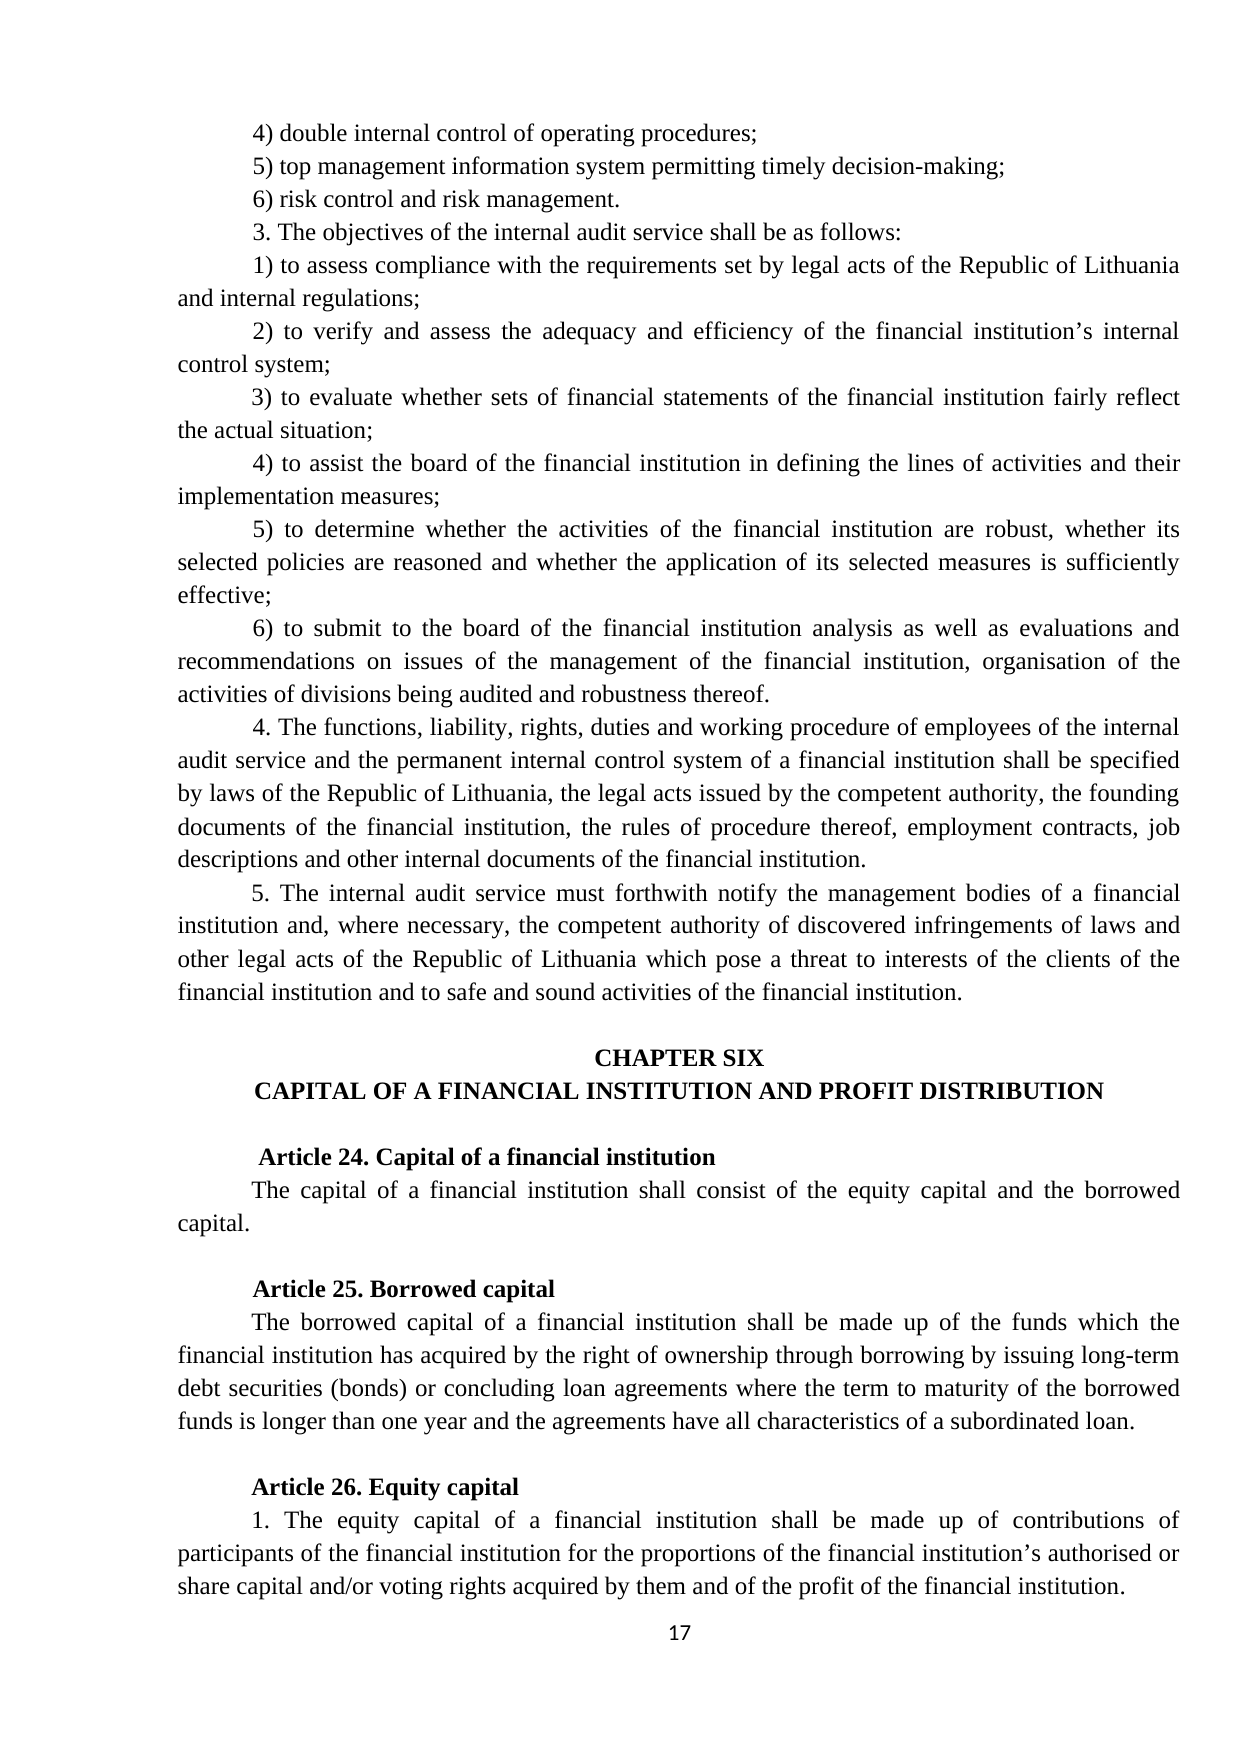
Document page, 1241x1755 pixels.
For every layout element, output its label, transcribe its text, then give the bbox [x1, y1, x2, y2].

text 2) to verify and assess the adequacy and efficiency of the financial institution’s internal control system; [177, 316, 1181, 378]
text 4. The functions, liability, rights, duties and working procedure of employees of the internal audit service and the permanent internal control system of a financial institution shall be specified by laws of the Republic of Lithuania, the legal acts issued by the competent authority, the founding documents of the financial institution, the rules of procedure thereof, employment contracts, job descriptions and other internal documents of the financial institution. [177, 712, 1181, 873]
text 5) top management information system permitting timely decision-making; [177, 151, 1181, 180]
text 1) to assess compliance with the requirements set by legal acts of the Republic of Lithuania and internal regulations; [177, 250, 1181, 312]
text 6) to submit to the board of the financial institution analysis as well as evaluations and recommendations on issues of the management of the financial institution, organisation of the activities of divisions being audited and robustness thereof. [177, 613, 1181, 708]
text CHAPTER SIX [177, 1043, 1181, 1071]
text The capital of a financial institution shall consist of the equity capital and the borrowed capital. [177, 1175, 1181, 1237]
text Article 26. Equity capital [177, 1472, 1181, 1501]
text 6) risk control and risk management. [177, 184, 1181, 213]
text 3) to evaluate whether sets of financial statements of the financial institution fairly reflect the actual situation; [177, 382, 1181, 444]
text Article 25. Borrowed capital [177, 1274, 1181, 1303]
text 5) to determine whether the activities of the financial institution are robust, whether its selected policies are reasoned and whether the application of its selected measures is sufficiently effective; [177, 514, 1181, 609]
text 4) to assist the board of the financial institution in defining the lines of activities and their implementation measures; [177, 448, 1181, 510]
text 4) double internal control of operating procedures; [177, 118, 1181, 147]
text Article 24. Capital of a financial institution [177, 1142, 1181, 1171]
text CAPITAL OF A FINANCIAL INSTITUTION AND PROFIT DISTRIBUTION [177, 1076, 1181, 1104]
text 3. The objectives of the internal audit service shall be as follows: [177, 217, 1181, 246]
text 5. The internal audit service must forthwith notify the management bodies of a financial institution and, where necessary, the competent authority of discovered infringements of laws and other legal acts of the Republic of Lithuania which pose a threat to interests of the clients of the financial institution and to safe and sound activities of the financial institution. [177, 878, 1181, 1005]
text The borrowed capital of a financial institution shall be made up of the funds which the financial institution has acquired by the right of ownership through borrowing by issuing long-term debt securities (bonds) or concluding loan agreements where the term to maturity of the borrowed funds is longer than one year and the agreements have all characteristics of a subordinated loan. [177, 1307, 1181, 1435]
text 1. The equity capital of a financial institution shall be made up of contributions of participants of the financial institution for the proportions of the financial institution’s authorised or share capital and/or voting rights acquired by them and of the profit of the financial institution. [177, 1505, 1181, 1600]
